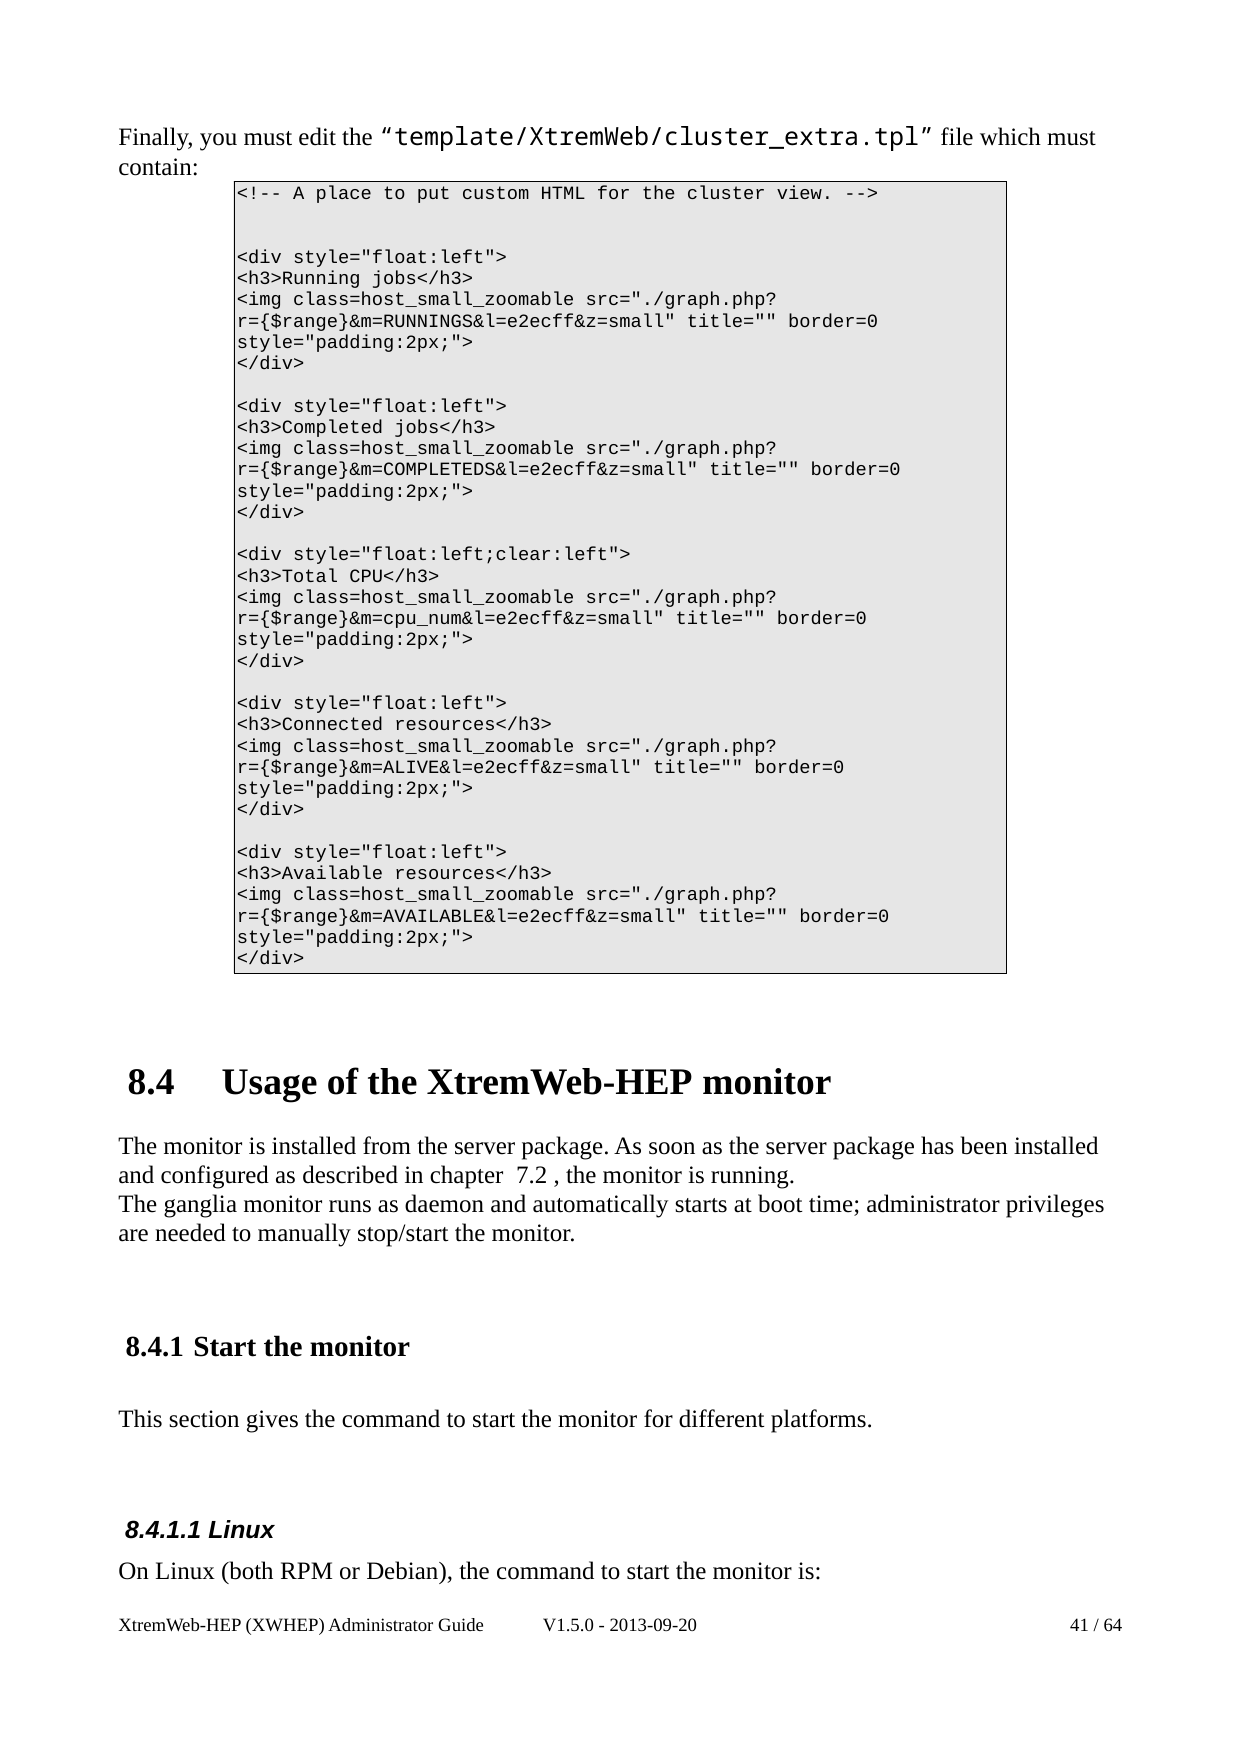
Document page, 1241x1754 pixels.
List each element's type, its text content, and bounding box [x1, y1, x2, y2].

text <div style="float:left;clear:left"> [235, 542, 1006, 563]
text This section gives the command to start the monitor for different platforms. [118, 1404, 1122, 1432]
text <img class=host_small_zoomable src="./graph.php?r={$range}&m=RUNNINGS&l=e2ecff&z=small" title="" border=0 style="padding:2px;"> [235, 287, 1006, 351]
subtitle Usage of the XtremWeb-HEP monitor [118, 1059, 1122, 1103]
text On Linux (both RPM or Debian), the command to start the monitor is: [118, 1556, 1122, 1585]
text <h3>Completed jobs</h3> [235, 415, 1006, 436]
text <img class=host_small_zoomable src="./graph.php?r={$range}&m=ALIVE&l=e2ecff&z=small" title="" border=0 style="padding:2px;"> [235, 733, 1006, 797]
text <img class=host_small_zoomable src="./graph.php?r={$range}&m=AVAILABLE&l=e2ecff&z=small" title="" border=0 style="padding:2px;"> [235, 882, 1006, 946]
text <div style="float:left"> [235, 245, 1006, 266]
text </div> [235, 351, 1006, 372]
subtitle Start the monitor [118, 1329, 1122, 1362]
text <img class=host_small_zoomable src="./graph.php?r={$range}&m=COMPLETEDS&l=e2ecff&z=small" title="" border=0 style="padding:2px;"> [235, 436, 1006, 500]
text Finally, you must edit the “template/XtremWeb/cluster_extra.tpl” file which must contain: [118, 118, 1122, 181]
text </div> [235, 500, 1006, 521]
subtitle Linux [118, 1515, 1122, 1543]
text <h3>Running jobs</h3> [235, 266, 1006, 287]
text </div> [235, 946, 1006, 973]
text </div> [235, 797, 1006, 818]
text <h3>Available resources</h3> [235, 861, 1006, 882]
text <!-- A place to put custom HTML for the cluster view. --> [235, 182, 1006, 202]
text <div style="float:left"> [235, 393, 1006, 415]
text <img class=host_small_zoomable src="./graph.php?r={$range}&m=cpu_num&l=e2ecff&z=small" title="" border=0 style="padding:2px;"> [235, 585, 1006, 648]
text <h3>Total CPU</h3> [235, 563, 1006, 585]
text The monitor is installed from the server package. As soon as the server package has been installed and configured as described in chapter 7.2, the monitor is running. [118, 1131, 1122, 1189]
text <div style="float:left"> [235, 691, 1006, 712]
text </div> [235, 648, 1006, 670]
text <h3>Connected resources</h3> [235, 712, 1006, 733]
text The ganglia monitor runs as daemon and automatically starts at boot time; administrator privileges are needed to manually stop/start the monitor. [118, 1189, 1122, 1246]
text <div style="float:left"> [235, 840, 1006, 861]
